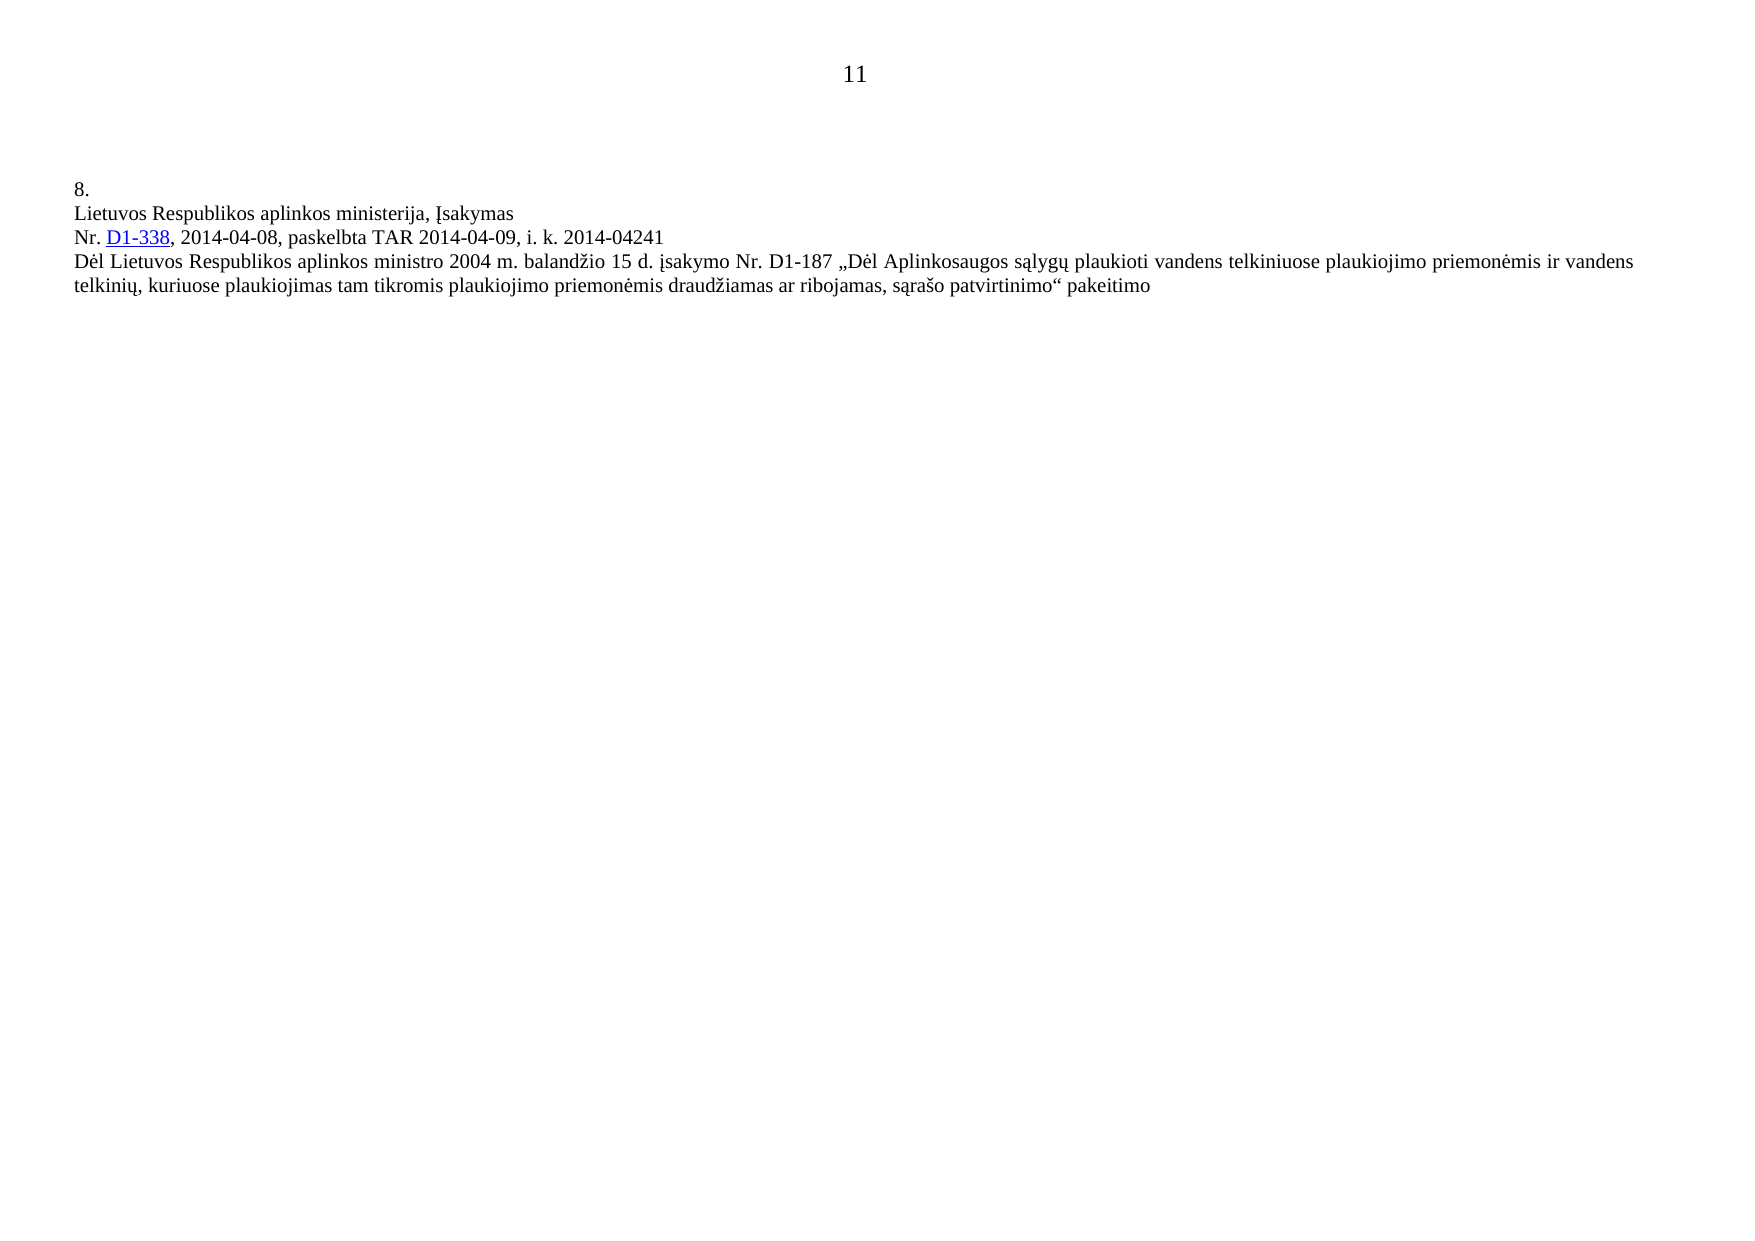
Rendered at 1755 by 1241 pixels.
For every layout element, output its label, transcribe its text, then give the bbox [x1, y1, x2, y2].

text Nr. D1-338, 2014-04-08, paskelbta TAR 2014-04-09, i. k. 2014-04241 [74, 225, 1636, 249]
text Lietuvos Respublikos aplinkos ministerija, Įsakymas [74, 201, 1636, 225]
text Dėl Lietuvos Respublikos aplinkos ministro 2004 m. balandžio 15 d. įsakymo Nr. D1-187 „Dėl Aplinkosaugos sąlygų plaukioti vandens telkiniuose plaukiojimo priemonėmis ir vandens telkinių, kuriuose plaukiojimas tam tikromis plaukiojimo priemonėmis draudžiamas ar ribojamas, sąrašo patvirtinimo“ pakeitimo [74, 249, 1636, 297]
text 8. [74, 177, 1636, 201]
